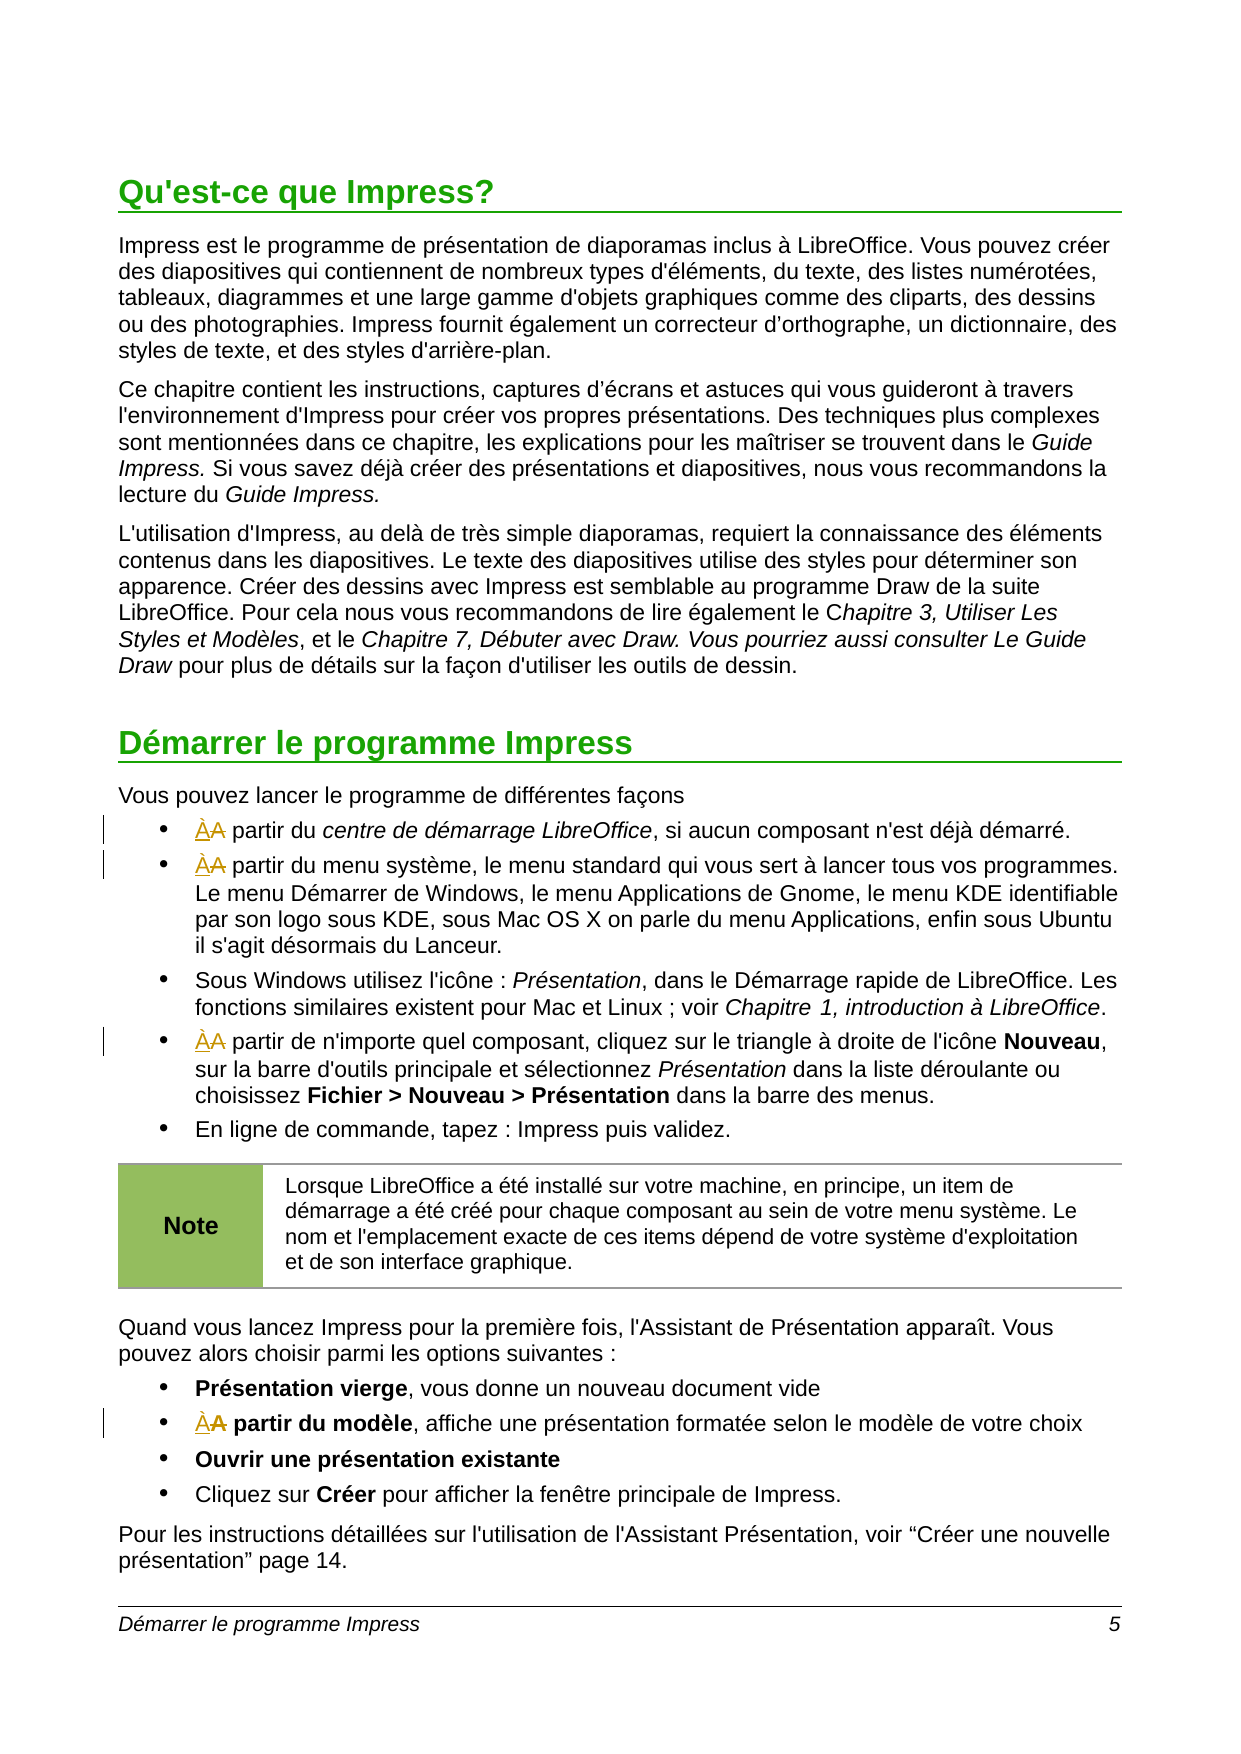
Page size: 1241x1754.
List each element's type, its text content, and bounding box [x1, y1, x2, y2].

text L'utilisation d'Impress, au delà de très simple diaporamas, requiert la connaissance des éléments contenus dans les diapositives. Le texte des diapositives utilise des styles pour déterminer son apparence. Créer des dessins avec Impress est semblable au programme Draw de la suite LibreOffice. Pour cela nous vous recommandons de lire également le Chapitre 3, Utiliser Les Styles et Modèles, et le Chapitre 7, Débuter avec Draw. Vous pourriez aussi consulter Le Guide Draw pour plus de détails sur la façon d'utiliser les outils de dessin. [118, 520, 1122, 678]
list À partir du modèle, affiche une présentation formatée selon le modèle de votre choix [156, 1408, 1122, 1437]
list Présentation vierge, vous donne un nouveau document vide [156, 1373, 1122, 1402]
text Pour les instructions détaillées sur l'utilisation de l'Assistant Présentation, voir “Créer une nouvelle présentation” page 14. [118, 1521, 1122, 1573]
subtitle Démarrer le programme Impress [118, 723, 1122, 761]
table_header Note [118, 1165, 263, 1287]
list En ligne de commande, tapez : Impress puis validez. [156, 1115, 1122, 1144]
list Quand vous lancez Impress pour la première fois, l'Assistant de Présentation apparaît. Vous pouvez alors choisir parmi les options suivantes : [118, 1314, 1122, 1366]
list Vous pouvez lancer le programme de différentes façons [118, 782, 1122, 808]
list Ouvrir une présentation existante [156, 1444, 1122, 1473]
text Impress est le programme de présentation de diaporamas inclus à LibreOffice. Vous pouvez créer des diapositives qui contiennent de nombreux types d'éléments, du texte, des listes numérotées, tableaux, diagrammes et une large gamme d'objets graphiques comme des cliparts, des dessins ou des photographies. Impress fournit également un correcteur d’orthographe, un dictionnaire, des styles de texte, et des styles d'arrière-plan. [118, 232, 1122, 363]
list À partir du menu système, le menu standard qui vous sert à lancer tous vos programmes. Le menu Démarrer de Windows, le menu Applications de Gnome, le menu KDE identifiable par son logo sous KDE, sous Mac OS X on parle du menu Applications, enfin sous Ubuntu il s'agit désormais du Lanceur. [156, 850, 1122, 958]
list Sous Windows utilisez l'icône : Présentation, dans le Démarrage rapide de LibreOffice. Les fonctions similaires existent pour Mac et Linux ; voir Chapitre 1, introduction à LibreOffice. [156, 965, 1122, 1020]
list À partir de n'importe quel composant, cliquez sur le triangle à droite de l'icône Nouveau, sur la barre d'outils principale et sélectionnez Présentation dans la liste déroulante ou choisissez Fichier > Nouveau > Présentation dans la barre des menus. [156, 1027, 1122, 1108]
subtitle Qu'est-ce que Impress? [118, 172, 1122, 211]
list À partir du centre de démarrage LibreOffice, si aucun composant n'est déjà démarré. [156, 815, 1122, 844]
text Ce chapitre contient les instructions, captures d’écrans et astuces qui vous guideront à travers l'environnement d'Impress pour créer vos propres présentations. Des techniques plus complexes sont mentionnées dans ce chapitre, les explications pour les maîtriser se trouvent dans le Guide Impress. Si vous savez déjà créer des présentations et diapositives, nous vous recommandons la lecture du Guide Impress. [118, 376, 1122, 508]
table_header Lorsque LibreOffice a été installé sur votre machine, en principe, un item de démarrage a été créé pour chaque composant au sein de votre menu système. Le nom et l'emplacement exacte de ces items dépend de votre système d'exploitation et de son interface graphique. [264, 1165, 1122, 1287]
list Cliquez sur Créer pour afficher la fenêtre principale de Impress. [156, 1479, 1122, 1508]
